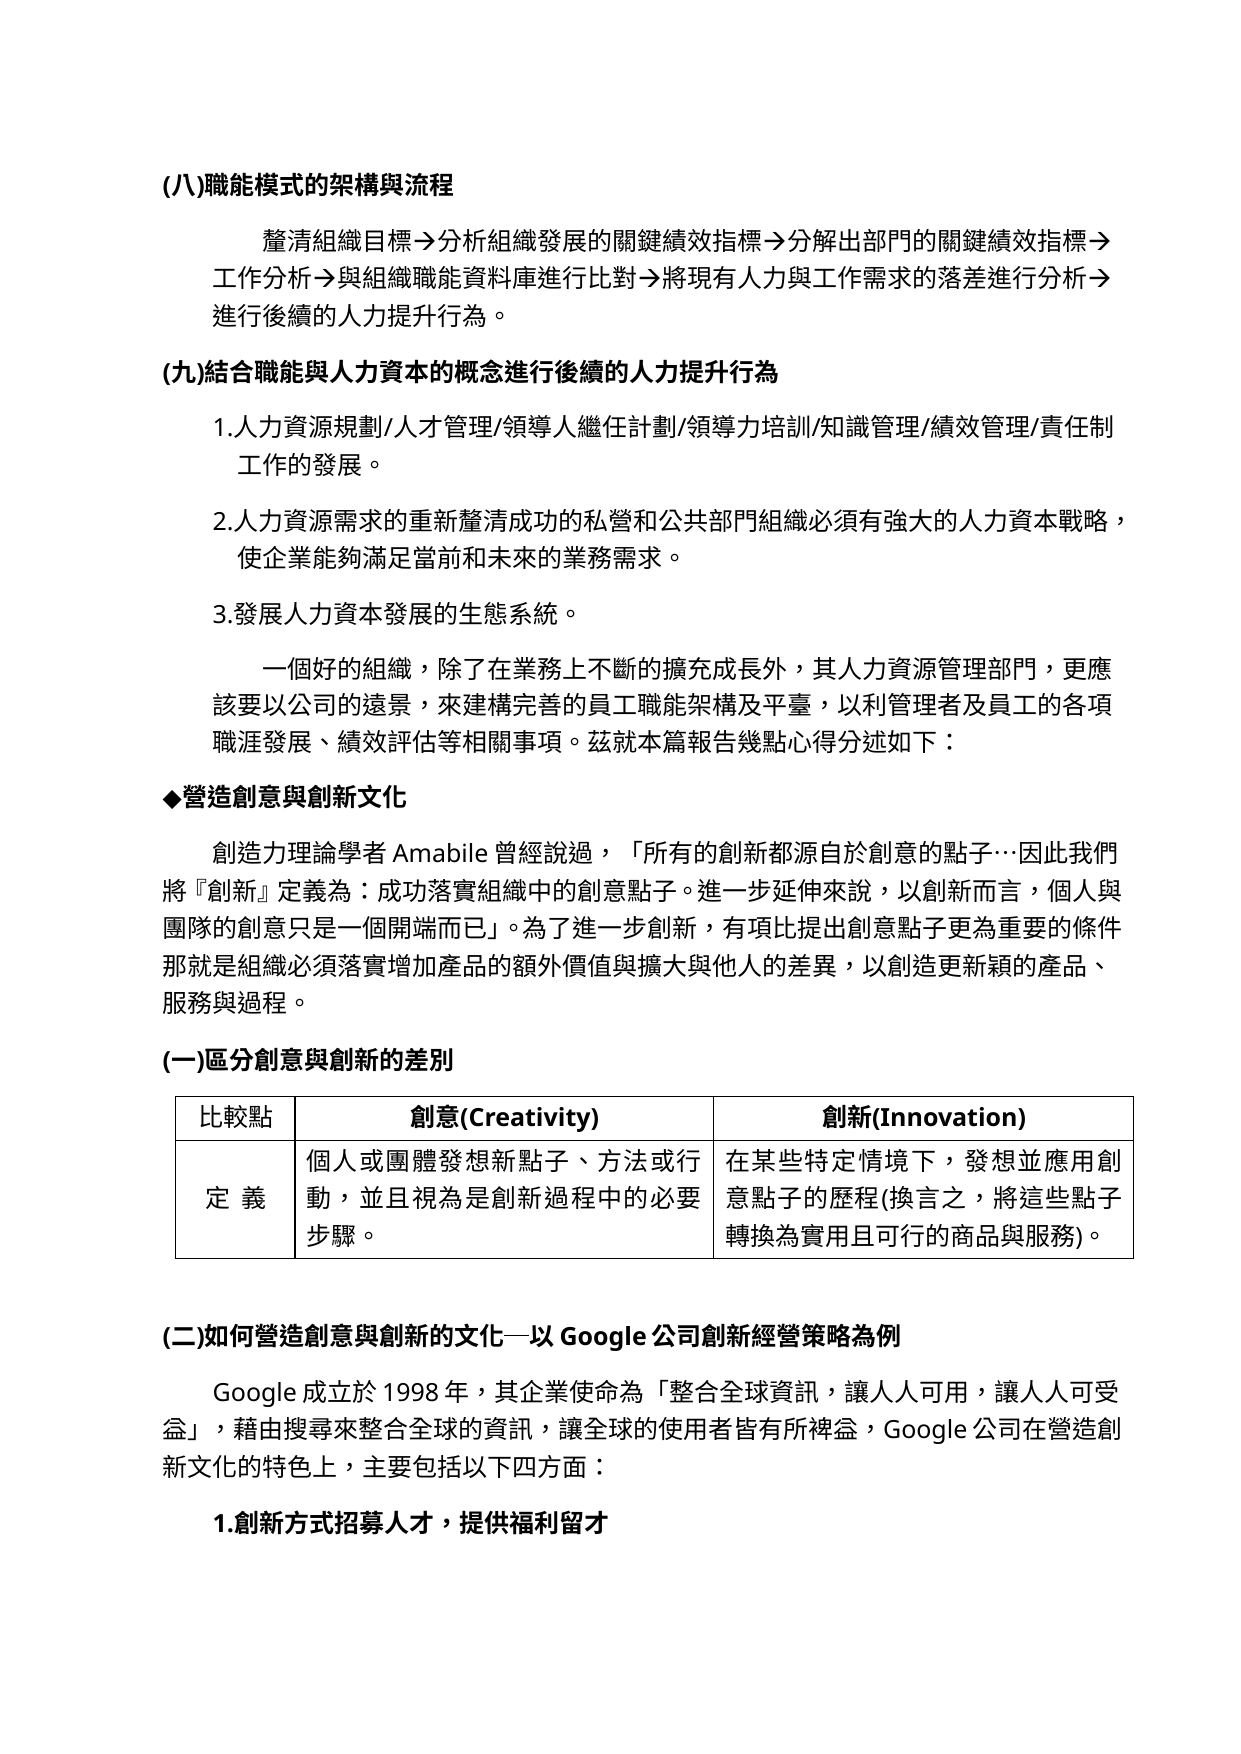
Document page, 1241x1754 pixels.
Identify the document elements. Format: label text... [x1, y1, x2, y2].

text 1.創新方式招募人才，提供福利留才 [212, 1503, 1122, 1541]
table_cell 在某些特定情境下，發想並應用創意點子的歷程(換言之，將這些點子轉換為實用且可行的商品與服務)。 [714, 1141, 1133, 1258]
table_header 比較點 [176, 1097, 294, 1139]
text 3.發展人力資本發展的生態系統。 [212, 594, 1122, 631]
table_cell 個人或團體發想新點子、方法或行動，並且視為是創新過程中的必要步驟。 [296, 1141, 713, 1258]
text 2.人力資源需求的重新釐清成功的私營和公共部門組織必須有強大的人力資本戰略，使企業能夠滿足當前和未來的業務需求。 [212, 501, 1122, 576]
text ◆營造創意與創新文化 [162, 777, 1122, 814]
text (八)職能模式的架構與流程 [162, 164, 1122, 202]
text 創造力理論學者Amabile曾經說過，「所有的創新都源自於創意的點子…因此我們將『創新』定義為：成功落實組織中的創意點子。進一步延伸來說，以創新而言，個人與團隊的創意只是一個開端而已」。為了進一步創新，有項比提出創意點子更為重要的條件，那就是組織必須落實增加產品的額外價值與擴大與他人的差異，以創造更新穎的產品、服務與過程。 [162, 833, 1122, 1021]
table_header 創新(Innovation) [714, 1097, 1133, 1139]
text 釐清組織目標分析組織發展的關鍵績效指標分解出部門的關鍵績效指標工作分析與組織職能資料庫進行比對將現有人力與工作需求的落差進行分析進行後續的人力提升行為。 [212, 221, 1122, 333]
text 1.人力資源規劃/人才管理/領導人繼任計劃/領導力培訓/知識管理/績效管理/責任制工作的發展。 [212, 407, 1122, 482]
text Google成立於1998年，其企業使命為「整合全球資訊，讓人人可用，讓人人可受益」，藉由搜尋來整合全球的資訊，讓全球的使用者皆有所裨益，Google公司在營造創新文化的特色上，主要包括以下四方面： [162, 1372, 1122, 1484]
text (九)結合職能與人力資本的概念進行後續的人力提升行為 [162, 352, 1122, 388]
text 一個好的組織，除了在業務上不斷的擴充成長外，其人力資源管理部門，更應該要以公司的遠景，來建構完善的員工職能架構及平臺，以利管理者及員工的各項職涯發展、績效評估等相關事項。茲就本篇報告幾點心得分述如下： [212, 649, 1122, 758]
text (二)如何營造創意與創新的文化─以Google公司創新經營策略為例 [162, 1316, 1122, 1353]
table_cell 定 義 [176, 1141, 294, 1258]
table_header 創意(Creativity) [296, 1097, 713, 1139]
text (一)區分創意與創新的差別 [162, 1039, 1122, 1077]
